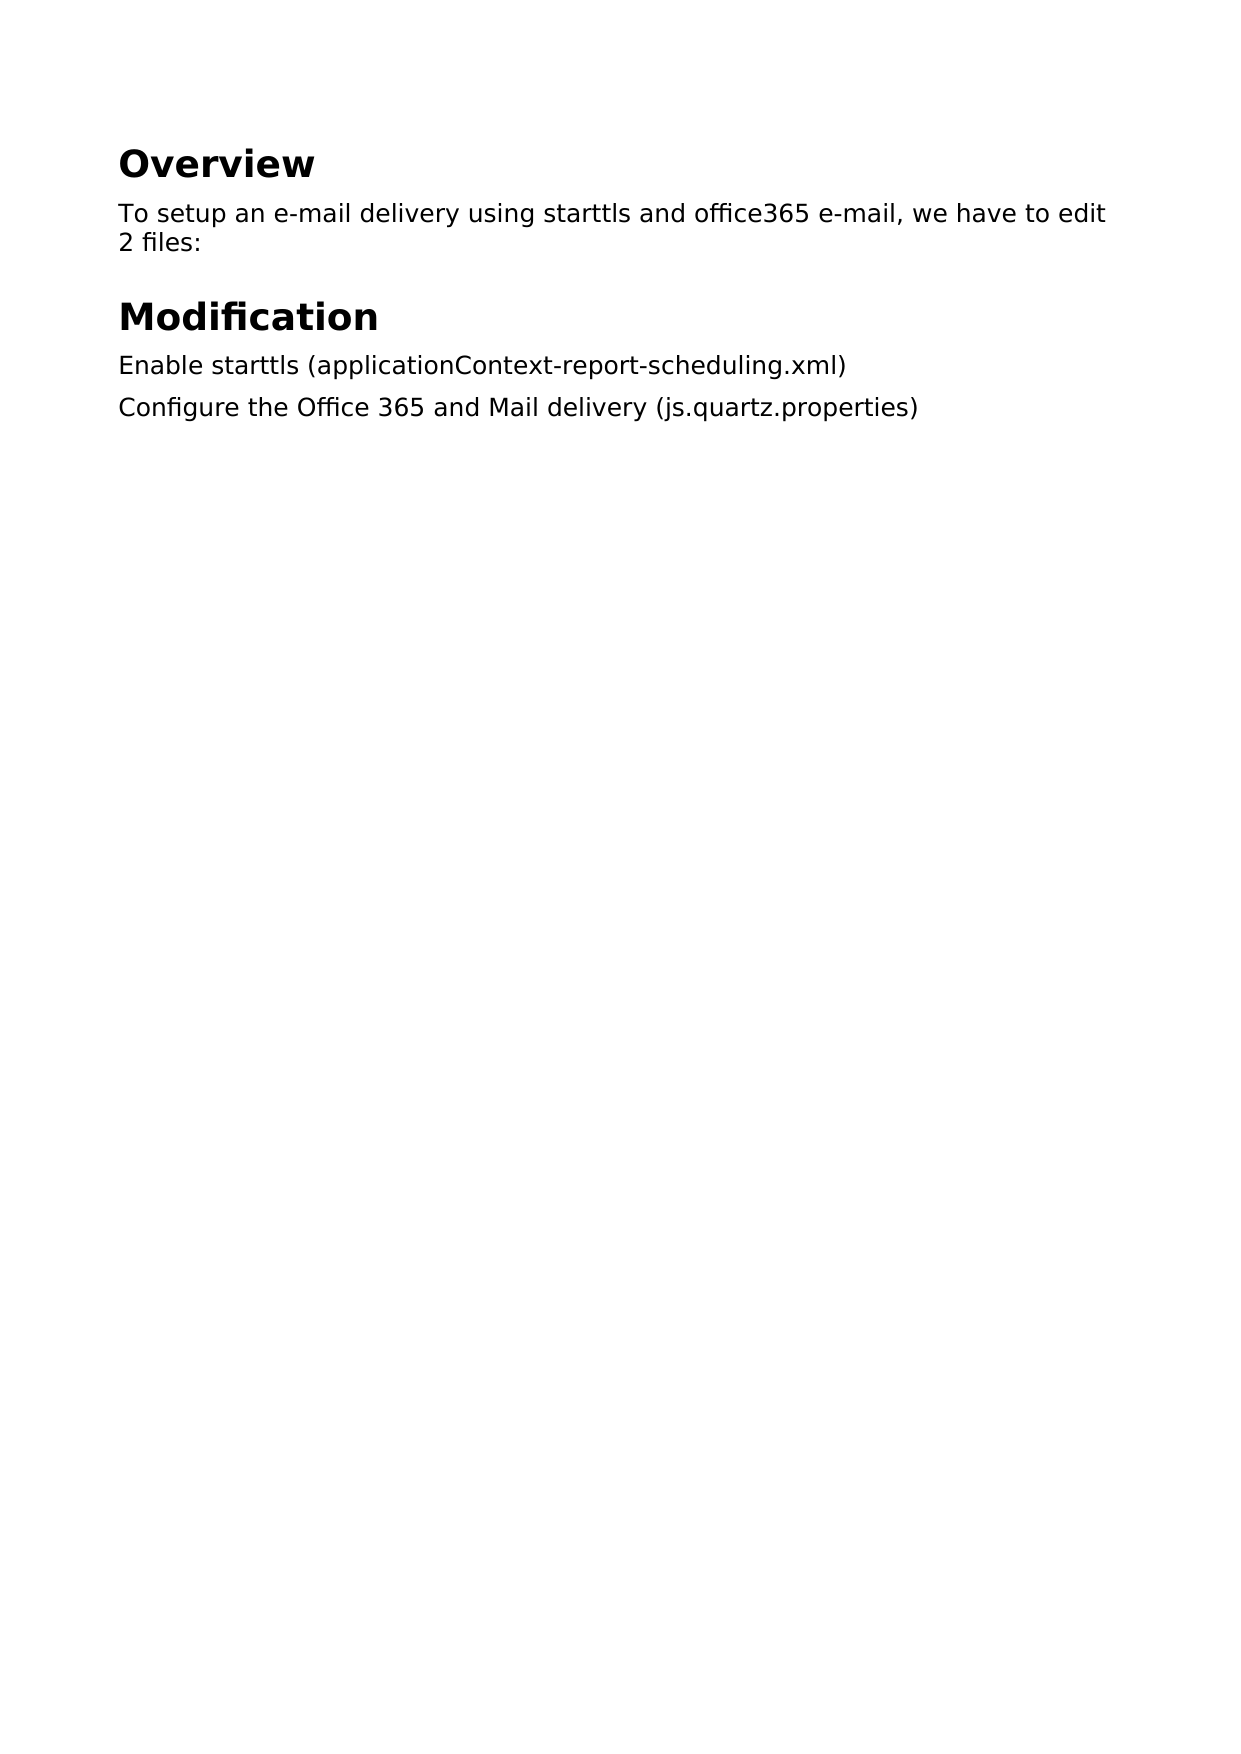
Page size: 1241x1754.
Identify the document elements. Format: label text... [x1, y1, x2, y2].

subtitle Modification [118, 295, 1122, 339]
subtitle Overview [118, 143, 1122, 187]
text Enable starttls (applicationContext-report-scheduling.xml) [118, 351, 1122, 380]
text Configure the Office 365 and Mail delivery (js.quartz.properties) [118, 393, 1122, 422]
text To setup an e-mail delivery using starttls and office365 e-mail, we have to edit 2 files: [118, 199, 1122, 258]
